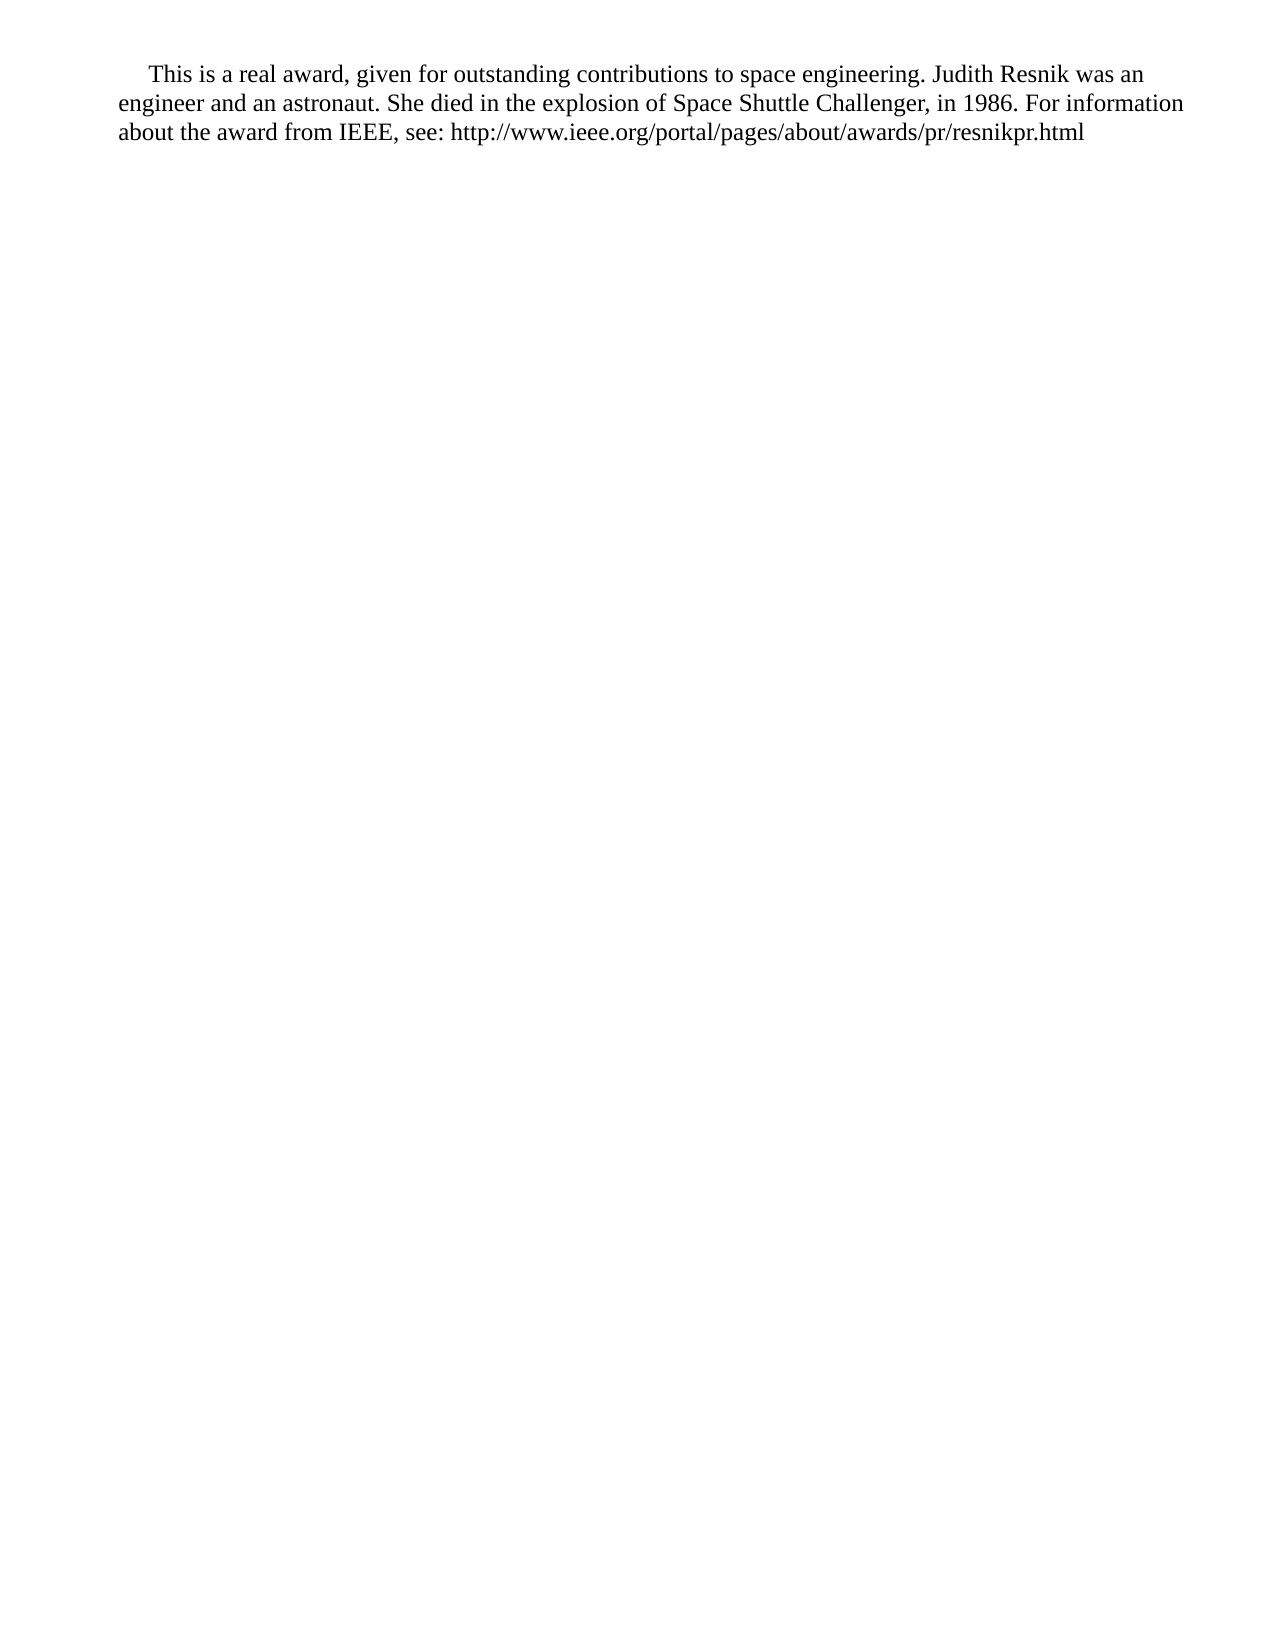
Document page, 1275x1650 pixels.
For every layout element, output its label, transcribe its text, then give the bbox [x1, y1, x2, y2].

text This is a real award, given for outstanding contributions to space engineering. Judith Resnik was an engineer and an astronaut. She died in the explosion of Space Shuttle Challenger, in 1986. For information about the award from IEEE, see: http://www.ieee.org/portal/pages/about/awards/pr/resnikpr.html [118, 59, 1216, 145]
